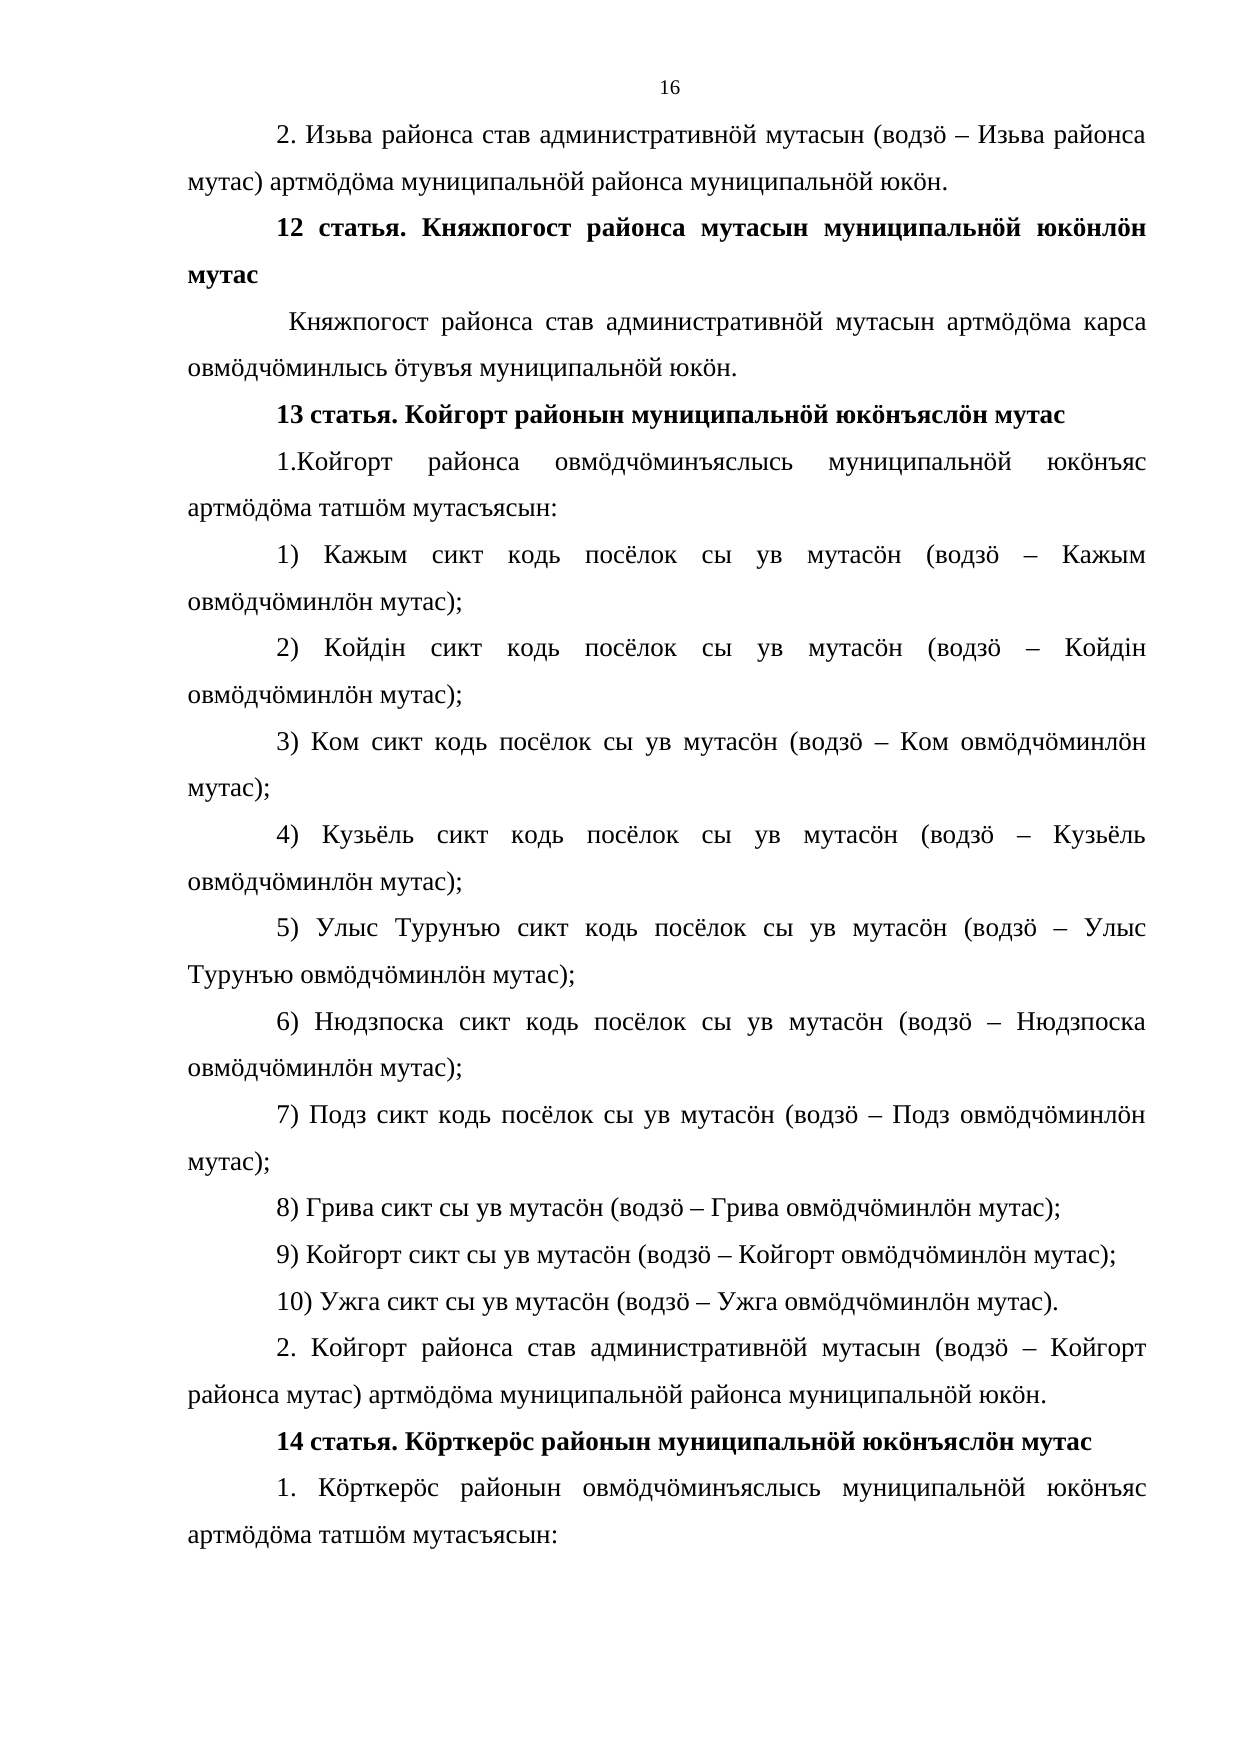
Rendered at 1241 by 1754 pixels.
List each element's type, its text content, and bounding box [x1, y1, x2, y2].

text 10) Ужга сикт сы ув мутасöн (водзö – Ужга овмöдчöминлöн мутас). [187, 1285, 1147, 1316]
text 3) Ком сикт кодь посёлок сы ув мутасöн (водзö – Ком овмöдчöминлöн мутас); [187, 725, 1147, 803]
text 7) Подз сикт кодь посёлок сы ув мутасöн (водзö – Подз овмöдчöминлöн мутас); [187, 1098, 1147, 1176]
text Княжпогост районса став административнöй мутасын артмöдöма карса овмöдчöминлысь öтувъя муниципальнöй юкöн. [187, 305, 1147, 383]
text 2) Койдiн сикт кодь посёлок сы ув мутасöн (водзö – Койдiн овмöдчöминлöн мутас); [187, 631, 1147, 709]
text 1. Кöрткерöс районын овмöдчöминъяслысь муниципальнöй юкöнъяс артмöдöма татшöм мутасъяс­ын: [187, 1471, 1147, 1549]
text 5) Улыс Турунъю сикт кодь посёлок сы ув мутасöн (водзö – Улыс Турунъю овмöдчöминлöн мутас); [187, 911, 1147, 989]
text 9) Койгорт сикт сы ув мутасöн (водзö – Койгорт овмöдчöминлöн мутас); [187, 1238, 1147, 1269]
text 2. Койгорт районса став административнöй мутасын (водзö – Койгорт районса мутас) артмöдöма муниципальнöй районса муниципальнöй юкöн. [187, 1331, 1147, 1409]
text 13 статья. Койгорт районын муниципальнöй юкöнъяслöн мутас [187, 398, 1147, 429]
text 8) Грива сикт сы ув мутасöн (водзö – Грива овмöдчöминлöн мутас); [187, 1191, 1147, 1223]
text 1.Койгорт районса овмöдчöминъяслысь муниципальнöй юкöнъяс артмöдöма татшöм мутасъясын: [187, 445, 1147, 523]
text 4) Кузьёль сикт кодь посёлок сы ув мутасöн (водзö – Кузьёль овмöдчöминлöн мутас); [187, 818, 1147, 896]
text 6) Нюдзпоска сикт кодь посёлок сы ув мутасöн (водзö – Нюдзпоска овмöдчöминлöн мутас); [187, 1005, 1147, 1083]
text 1) Кажым сикт кодь посёлок сы ув мутасöн (водзö – Кажым овмöдчöминлöн мутас); [187, 538, 1147, 616]
text 14 статья. Кöрткерöс районын муниципальнöй юкöнъяслöн мутас [187, 1425, 1147, 1456]
text 12 статья. Княжпогост районса мутасын муниципальнöй юкöнлöн мутас [187, 211, 1147, 289]
text 2. Изьва районса став административнöй мутасын (водзö – Изьва районса мутас) артмöдöма муниципальнöй районса муниципальнöй юкöн. [187, 118, 1147, 196]
